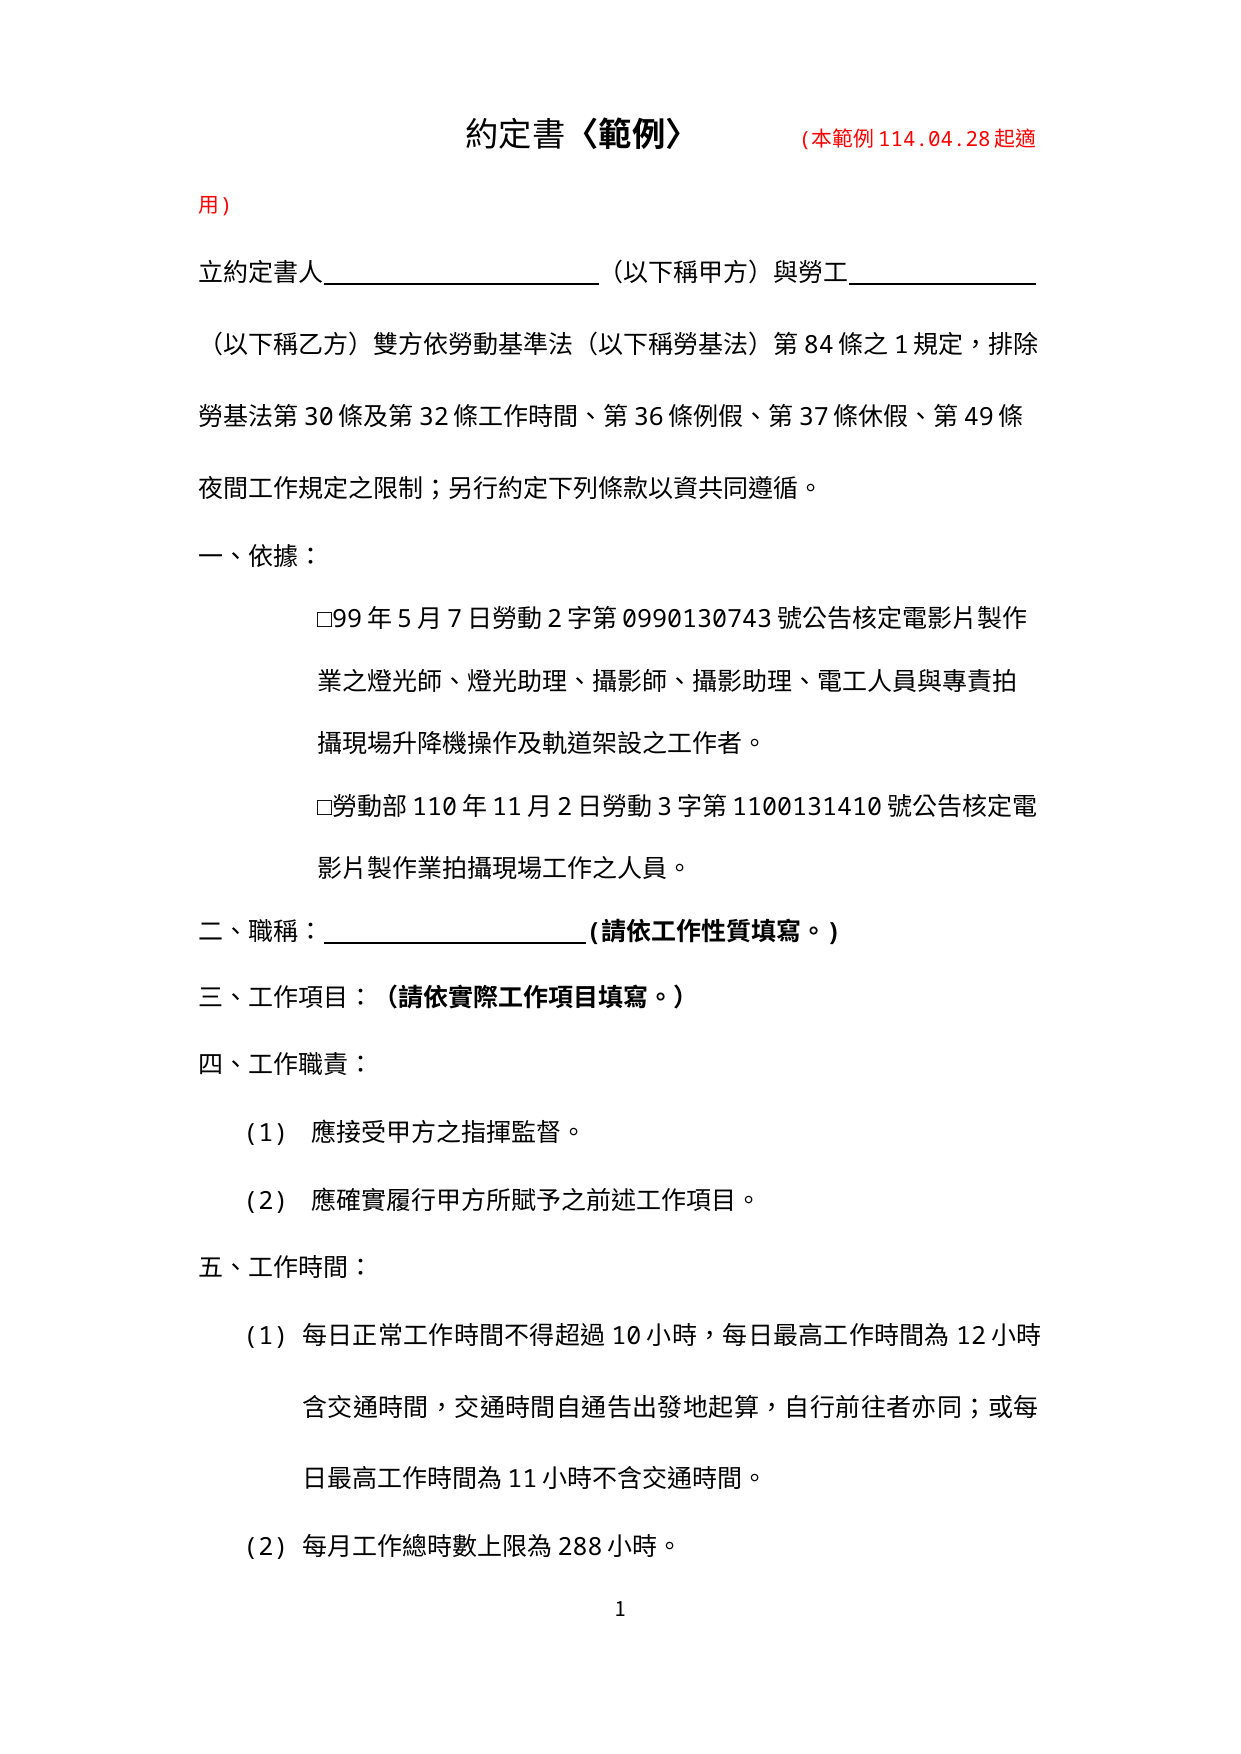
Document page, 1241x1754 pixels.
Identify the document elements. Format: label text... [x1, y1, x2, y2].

table_cell 二、職稱： (請依工作性質填寫。) [188, 888, 1053, 954]
table_cell 三、工作項目：（請依實際工作項目填寫。） [188, 954, 1053, 1021]
table_cell 立約定書人 （以下稱甲方）與勞工 （以下稱乙方）雙方依勞動基準法（以下稱勞基法）第84條之1規定，排除勞基法第30條及第32條工作時間、第36條例假、第37條休假、第49條夜間工作規定之限制；另行約定下列條款以資共同遵循。 一、依據： □99年5月7日勞動2字第0990130743號公告核定電影片製作業之燈光師、燈光助理、攝影師、攝影助理、電工人員與專責拍攝現場升降機操作及軌道架設之工作者。 □勞動部110年11月2日勞動3字第1100131410號公告核定電影片製作業拍攝現場工作之人員。 [188, 229, 1053, 887]
table_header 約定書〈範例〉 (本範例114.04.28起適用) [188, 90, 1053, 229]
table_cell 四、工作職責： 應接受甲方之指揮監督。 應確實履行甲方所賦予之前述工作項目。 [188, 1021, 1053, 1224]
table_cell 五、工作時間： 每日正常工作時間不得超過10小時，每日最高工作時間為12小時含交通時間，交通時間自通告出發地起算，自行前往者亦同；或每日最高工作時間為11小時不含交通時間。 每月工作總時數上限為288小時。 工作日間隔至少應有連續11小時之休息時間。 [188, 1224, 1053, 1570]
